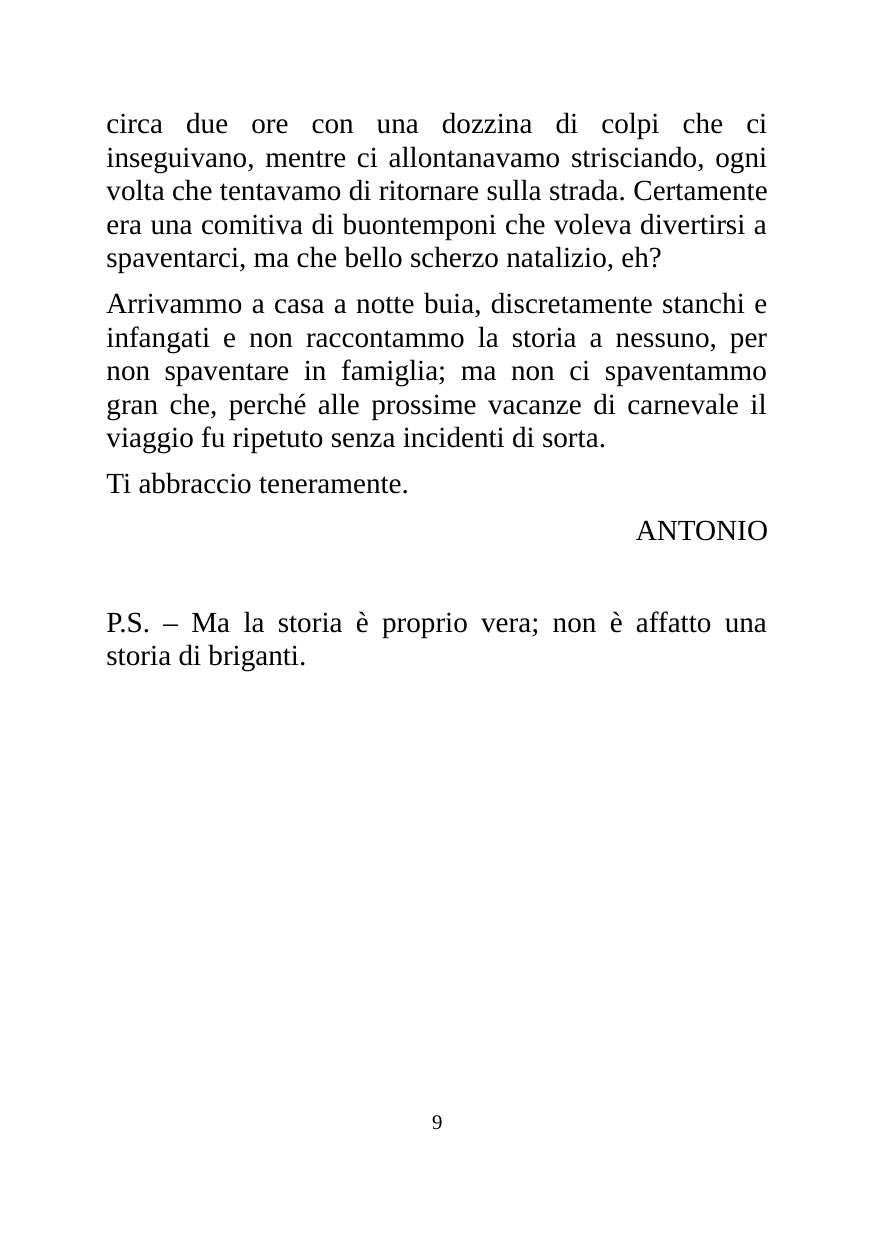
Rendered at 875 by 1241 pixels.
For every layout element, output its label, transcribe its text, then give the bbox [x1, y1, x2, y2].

text Ti abbraccio teneramente. [106, 467, 768, 500]
text Arrivammo a casa a notte buia, discretamente stanchi e infangati e non raccontammo la storia a nessuno, per non spaventare in famiglia; ma non ci spaventammo gran che, perché alle prossime vacanze di carnevale il viaggio fu ripetuto senza incidenti di sorta. [106, 286, 768, 454]
text circa due ore con una dozzina di colpi che ci inseguivano, mentre ci allontanavamo strisciando, ogni volta che tentavamo di ritornare sulla strada. Certamente era una comitiva di buontemponi che voleva divertirsi a spaventarci, ma che bello scherzo natalizio, eh? [106, 106, 768, 274]
text P.S. – Ma la storia è proprio vera; non è affatto una storia di briganti. [106, 605, 768, 672]
text ANTONIO [106, 513, 768, 546]
